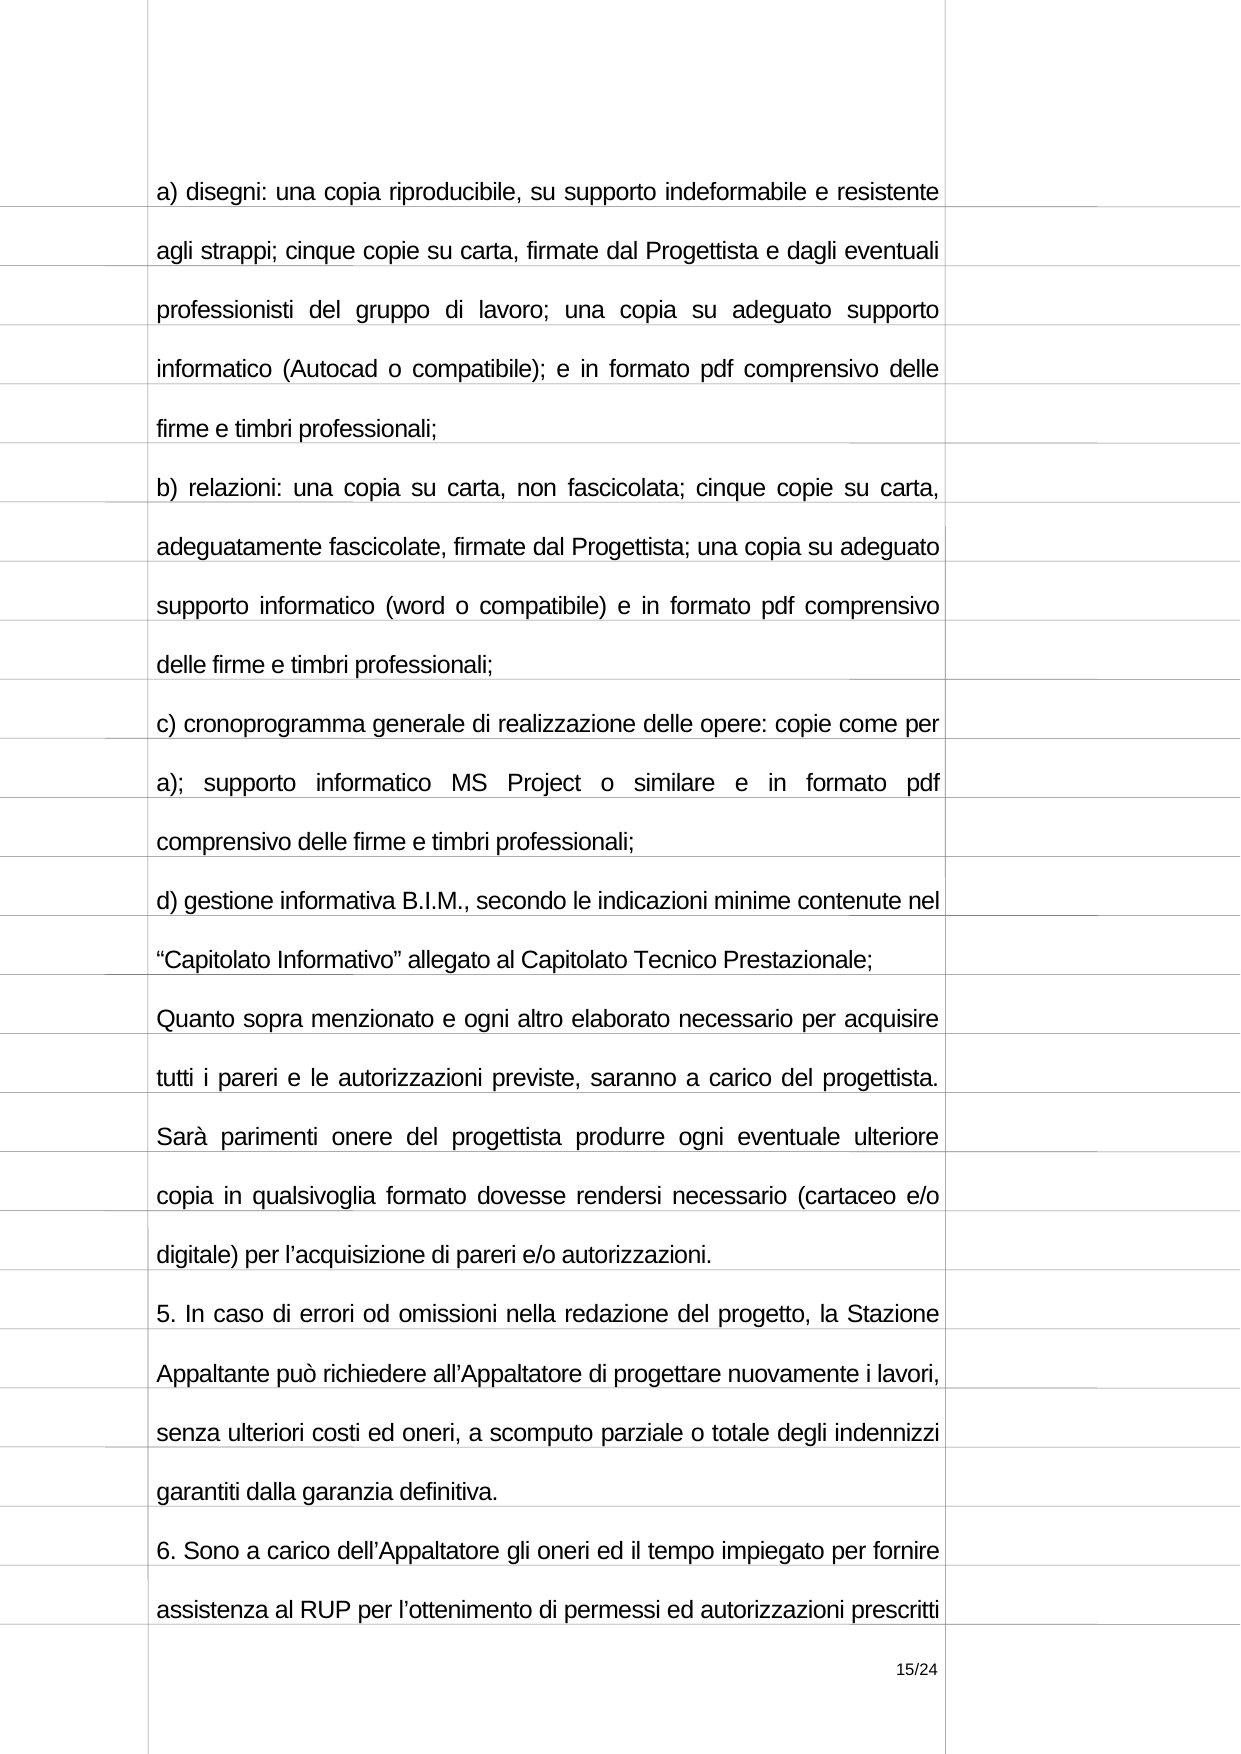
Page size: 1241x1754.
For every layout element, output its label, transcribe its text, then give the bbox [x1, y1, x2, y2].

text a); supporto informatico MS Project o similare e in formato pdf [156, 739, 941, 797]
text “Capitolato Informativo” allegato al Capitolato Tecnico Prestazionale; [156, 916, 941, 974]
text agli strappi; cinque copie su carta, firmate dal Progettista e dagli eventuali [156, 207, 941, 265]
text 5. In caso di errori od omissioni nella redazione del progetto, la Stazione [156, 1276, 941, 1328]
text copia in qualsivoglia formato dovesse rendersi necessario (cartaceo e/o [156, 1152, 941, 1210]
text adeguatamente fascicolate, firmate dal Progettista; una copia su adeguato [156, 503, 941, 560]
text senza ulteriori costi ed oneri, a scomputo parziale o totale degli indennizzi [156, 1389, 941, 1446]
text assistenza al RUP per l’ottenimento di permessi ed autorizzazioni prescritti [156, 1566, 941, 1623]
text b) relazioni: una copia su carta, non fascicolata; cinque copie su carta, [156, 449, 941, 501]
text Appaltante può richiedere all’Appaltatore di progettare nuovamente i lavori, [156, 1330, 941, 1387]
text 6. Sono a carico dell’Appaltatore gli oneri ed il tempo impiegato per fornire [156, 1512, 941, 1564]
text professionisti del gruppo di lavoro; una copia su adeguato supporto [156, 267, 941, 324]
text d) gestione informativa B.I.M., secondo le indicazioni minime contenute nel [156, 862, 941, 915]
text [156, 857, 941, 862]
text garantiti dalla garanzia definitiva. [156, 1448, 941, 1505]
text firme e timbri professionali; [156, 385, 941, 442]
text comprensivo delle firme e timbri professionali; [156, 798, 941, 856]
text delle firme e timbri professionali; [156, 621, 941, 678]
text c) cronoprogramma generale di realizzazione delle opere: copie come per [156, 685, 941, 738]
text supporto informatico (word o compatibile) e in formato pdf comprensivo [156, 562, 941, 619]
text tutti i pareri e le autorizzazioni previste, saranno a carico del progettista. [156, 1034, 941, 1092]
text a) disegni: una copia riproducibile, su supporto indeformabile e resistente [156, 153, 941, 206]
text Quanto sopra menzionato e ogni altro elaborato necessario per acquisire [156, 980, 941, 1033]
text informatico (Autocad o compatibile); e in formato pdf comprensivo delle [156, 326, 941, 383]
text Sarà parimenti onere del progettista produrre ogni eventuale ulteriore [156, 1093, 941, 1151]
text digitale) per l’acquisizione di pareri e/o autorizzazioni. [156, 1212, 941, 1269]
text [156, 975, 941, 980]
